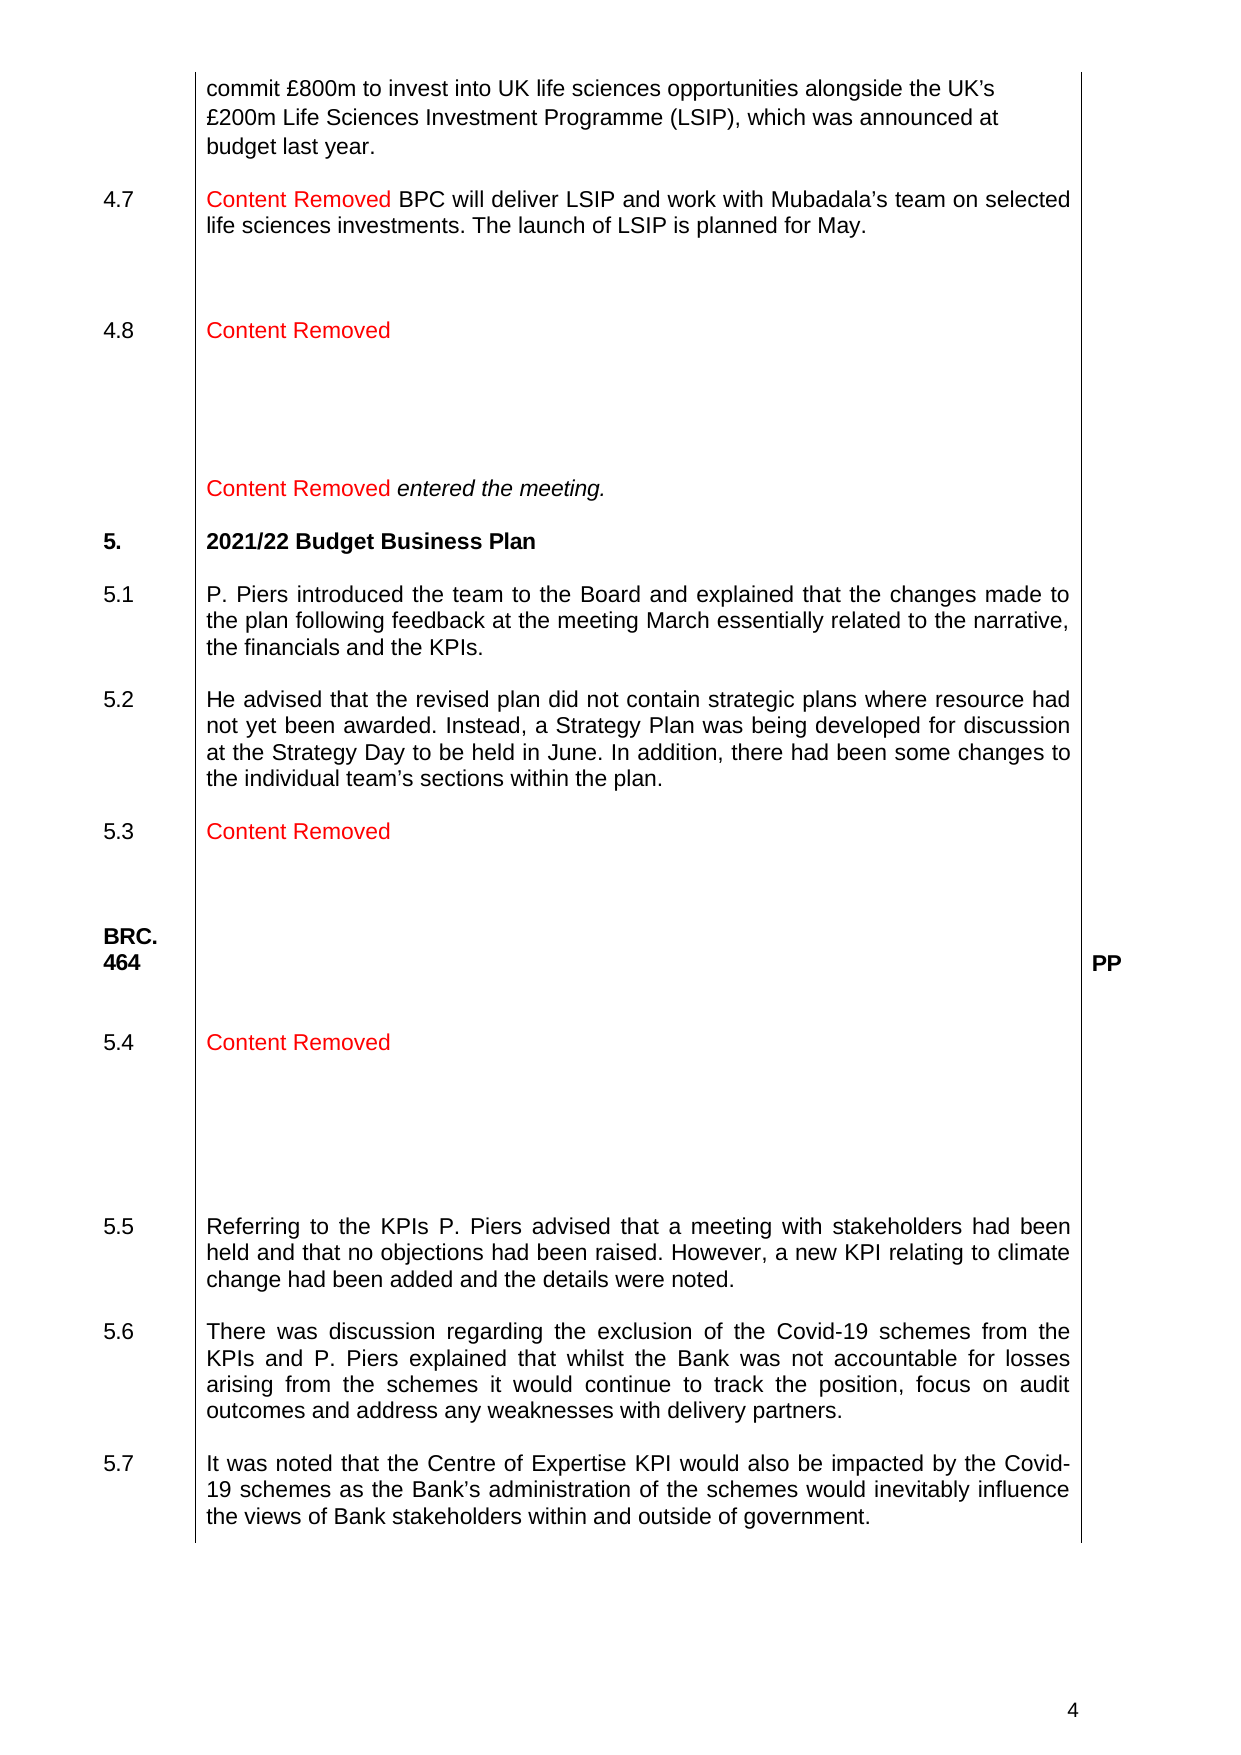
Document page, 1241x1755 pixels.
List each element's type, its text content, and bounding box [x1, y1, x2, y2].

table_cell [1082, 1437, 1128, 1542]
table_header commit £800m to invest into UK life sciences opportunities alongside the UK’s £200m Life Sciences Investment Programme (LSIP), which was announced at budget last year. Content Removed BPC will deliver LSIP and work with Mubadala’s team on selected life sciences investments. The launch of LSIP is planned for May. [196, 72, 1081, 304]
table_cell [1082, 568, 1128, 673]
table_cell [1082, 1306, 1128, 1437]
table_cell [1082, 305, 1128, 462]
table_cell 4.8 [98, 305, 195, 462]
table_cell 2021/22 Budget Business Plan [196, 515, 1081, 568]
table_cell [1082, 463, 1128, 515]
table_cell [1082, 1016, 1128, 1200]
table_cell 5.4 [98, 1016, 195, 1200]
table_cell 5. [98, 515, 195, 568]
table_cell Content Removed [196, 1016, 1081, 1200]
table_cell [98, 463, 195, 515]
table_cell 5.5 [98, 1200, 195, 1306]
table_cell Content Removed [196, 305, 1081, 462]
table_cell Content Removed entered the meeting. [196, 463, 1081, 515]
table_cell [1082, 1200, 1128, 1306]
table_cell 5.1 [98, 568, 195, 673]
table_cell It was noted that the Centre of Expertise KPI would also be impacted by the Covid-19 schemes as the Bank’s administration of the schemes would inevitably influence the views of Bank stakeholders within and outside of government. [196, 1437, 1081, 1542]
table_cell Referring to the KPIs P. Piers advised that a meeting with stakeholders had been held and that no objections had been raised. However, a new KPI relating to climate change had been added and the details were noted. [196, 1200, 1081, 1306]
table_cell 5.3 BRC. 464 [98, 805, 195, 1016]
table_cell P. Piers introduced the team to the Board and explained that the changes made to the plan following feedback at the meeting March essentially related to the narrative, the financials and the KPIs. [196, 568, 1081, 673]
table_cell 5.6 [98, 1306, 195, 1437]
table_header [1082, 72, 1128, 304]
table_cell He advised that the revised plan did not contain strategic plans where resource had not yet been awarded. Instead, a Strategy Plan was being developed for discussion at the Strategy Day to be held in June. In addition, there had been some changes to the individual team’s sections within the plan. [196, 673, 1081, 805]
table_cell There was discussion regarding the exclusion of the Covid-19 schemes from the KPIs and P. Piers explained that whilst the Bank was not accountable for losses arising from the schemes it would continue to track the position, focus on audit outcomes and address any weaknesses with delivery partners. [196, 1306, 1081, 1437]
table_cell 5.7 [98, 1437, 195, 1542]
table_cell 5.2 [98, 673, 195, 805]
table_cell [1082, 673, 1128, 805]
table_cell [1082, 515, 1128, 568]
table_cell Content Removed [196, 805, 1081, 1016]
table_cell PP [1082, 805, 1128, 1016]
table_header 4.7 [98, 72, 195, 304]
